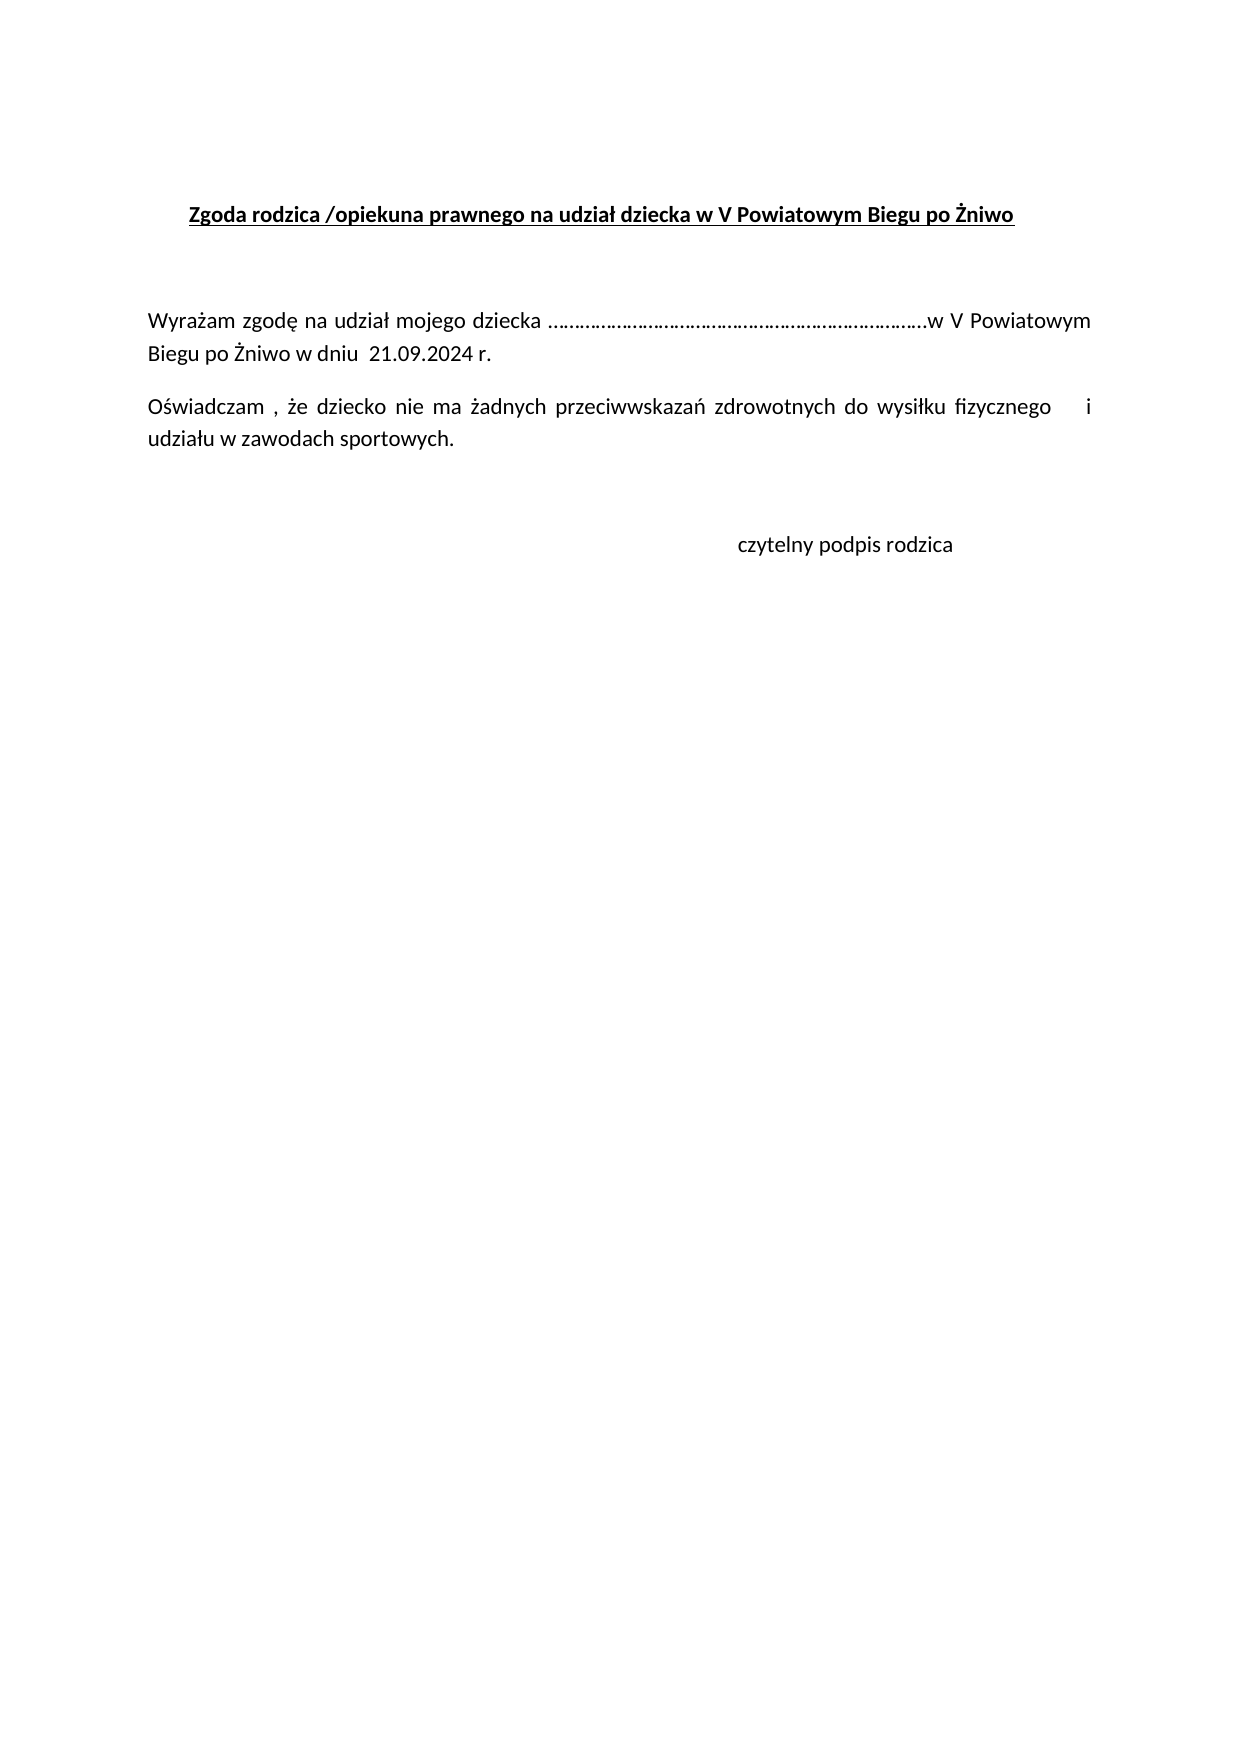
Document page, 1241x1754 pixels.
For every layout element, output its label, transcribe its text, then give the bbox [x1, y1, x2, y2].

text czytelny podpis rodzica [664, 530, 1093, 558]
text Wyrażam zgodę na udział mojego dziecka ………………………………………………………………w V Powiatowym Biegu po Żniwo w dniu 21.09.2024 r. [148, 307, 1093, 367]
text Zgoda rodzica /opiekuna prawnego na udział dziecka w V Powiatowym Biegu po Żniwo [148, 201, 1093, 229]
text Oświadczam , że dziecko nie ma żadnych przeciwwskazań zdrowotnych do wysiłku fizycznego i udziału w zawodach sportowych. [148, 392, 1093, 452]
